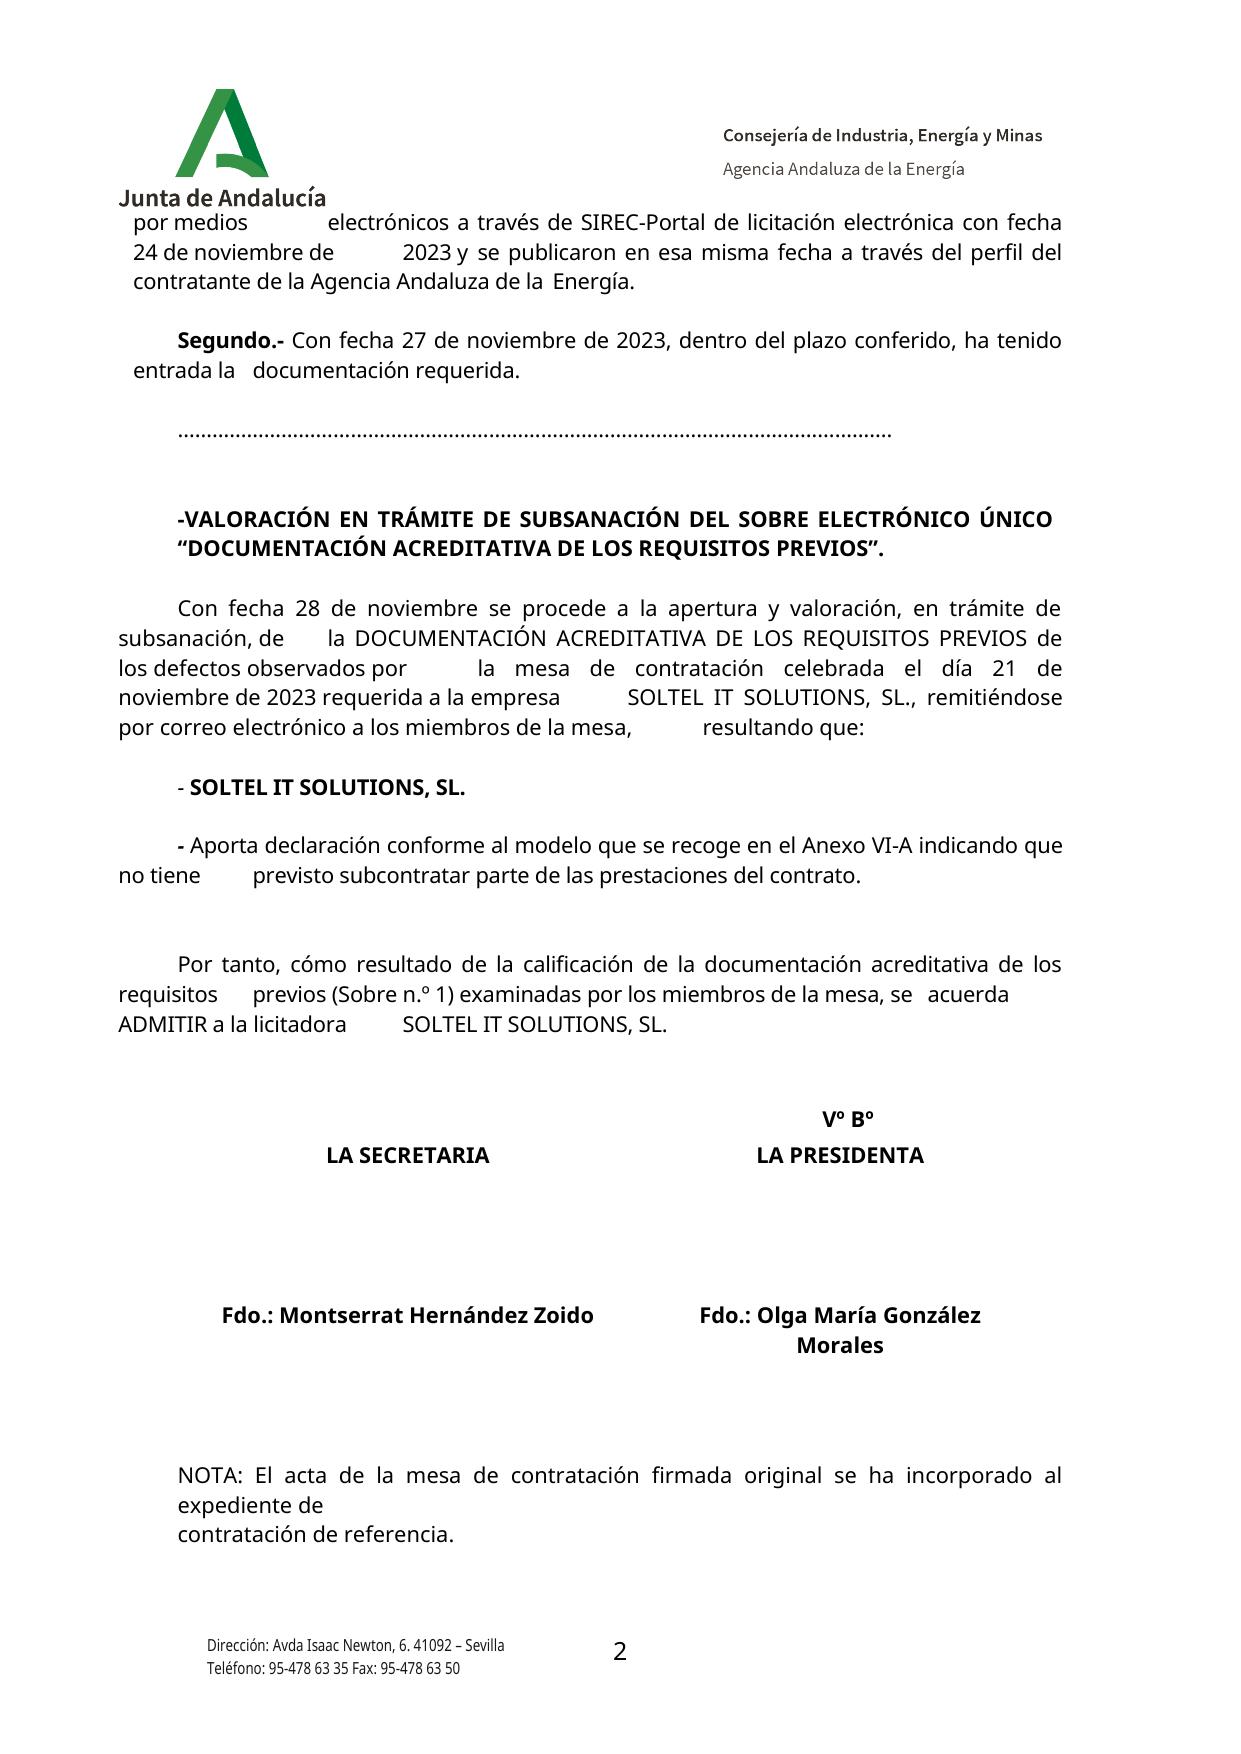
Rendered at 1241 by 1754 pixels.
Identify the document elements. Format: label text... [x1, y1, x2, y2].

text por medios electrónicos a través de SIREC-Portal de licitación electrónica con fecha 24 de noviembre de 2023 y se publicaron en esa misma fecha a través del perfil del contratante de la Agencia Andaluza de la Energía. [133, 217, 1063, 296]
table_header [605, 1140, 650, 1180]
text Con fecha 28 de noviembre se procede a la apertura y valoración, en trámite de subsanación, de la DOCUMENTACIÓN ACREDITATIVA DE LOS REQUISITOS PREVIOS de los defectos observados por la mesa de contratación celebrada el día 21 de noviembre de 2023 requerida a la empresa SOLTEL IT SOLUTIONS, SL., remitiéndose por correo electrónico a los miembros de la mesa, resultando que: [118, 593, 1063, 742]
table_header LA PRESIDENTA [650, 1140, 1030, 1180]
table_header LA SECRETARIA [210, 1140, 605, 1180]
text Vº Bº [177, 1104, 1063, 1134]
text - SOLTEL IT SOLUTIONS, SL. [118, 772, 1063, 802]
text - Aporta declaración conforme al modelo que se recoge en el Anexo VI-A indicando que no tiene previsto subcontratar parte de las prestaciones del contrato. [118, 830, 1063, 890]
text Segundo.- Con fecha 27 de noviembre de 2023, dentro del plazo conferido, ha tenido entrada la documentación requerida. [133, 325, 1063, 384]
table_cell Fdo.: Montserrat Hernández Zoido [210, 1180, 605, 1371]
text contratación de referencia. [177, 1519, 1063, 1549]
table_cell Fdo.: Olga María González Morales [650, 1180, 1030, 1371]
text Por tanto, cómo resultado de la calificación de la documentación acreditativa de los requisitos previos (Sobre n.º 1) examinadas por los miembros de la mesa, se acuerda ADMITIR a la licitadora SOLTEL IT SOLUTIONS, SL. [118, 949, 1063, 1039]
picture [0, 0, 1241, 217]
text NOTA: El acta de la mesa de contratación firmada original se ha incorporado al expediente de [177, 1460, 1063, 1519]
text ……………………………………………………………………………………………………………. [177, 414, 1063, 444]
table_cell [605, 1180, 650, 1371]
text -VALORACIÓN EN TRÁMITE DE SUBSANACIÓN DEL SOBRE ELECTRÓNICO ÚNICO “DOCUMENTACIÓN ACREDITATIVA DE LOS REQUISITOS PREVIOS”. [133, 504, 1063, 563]
